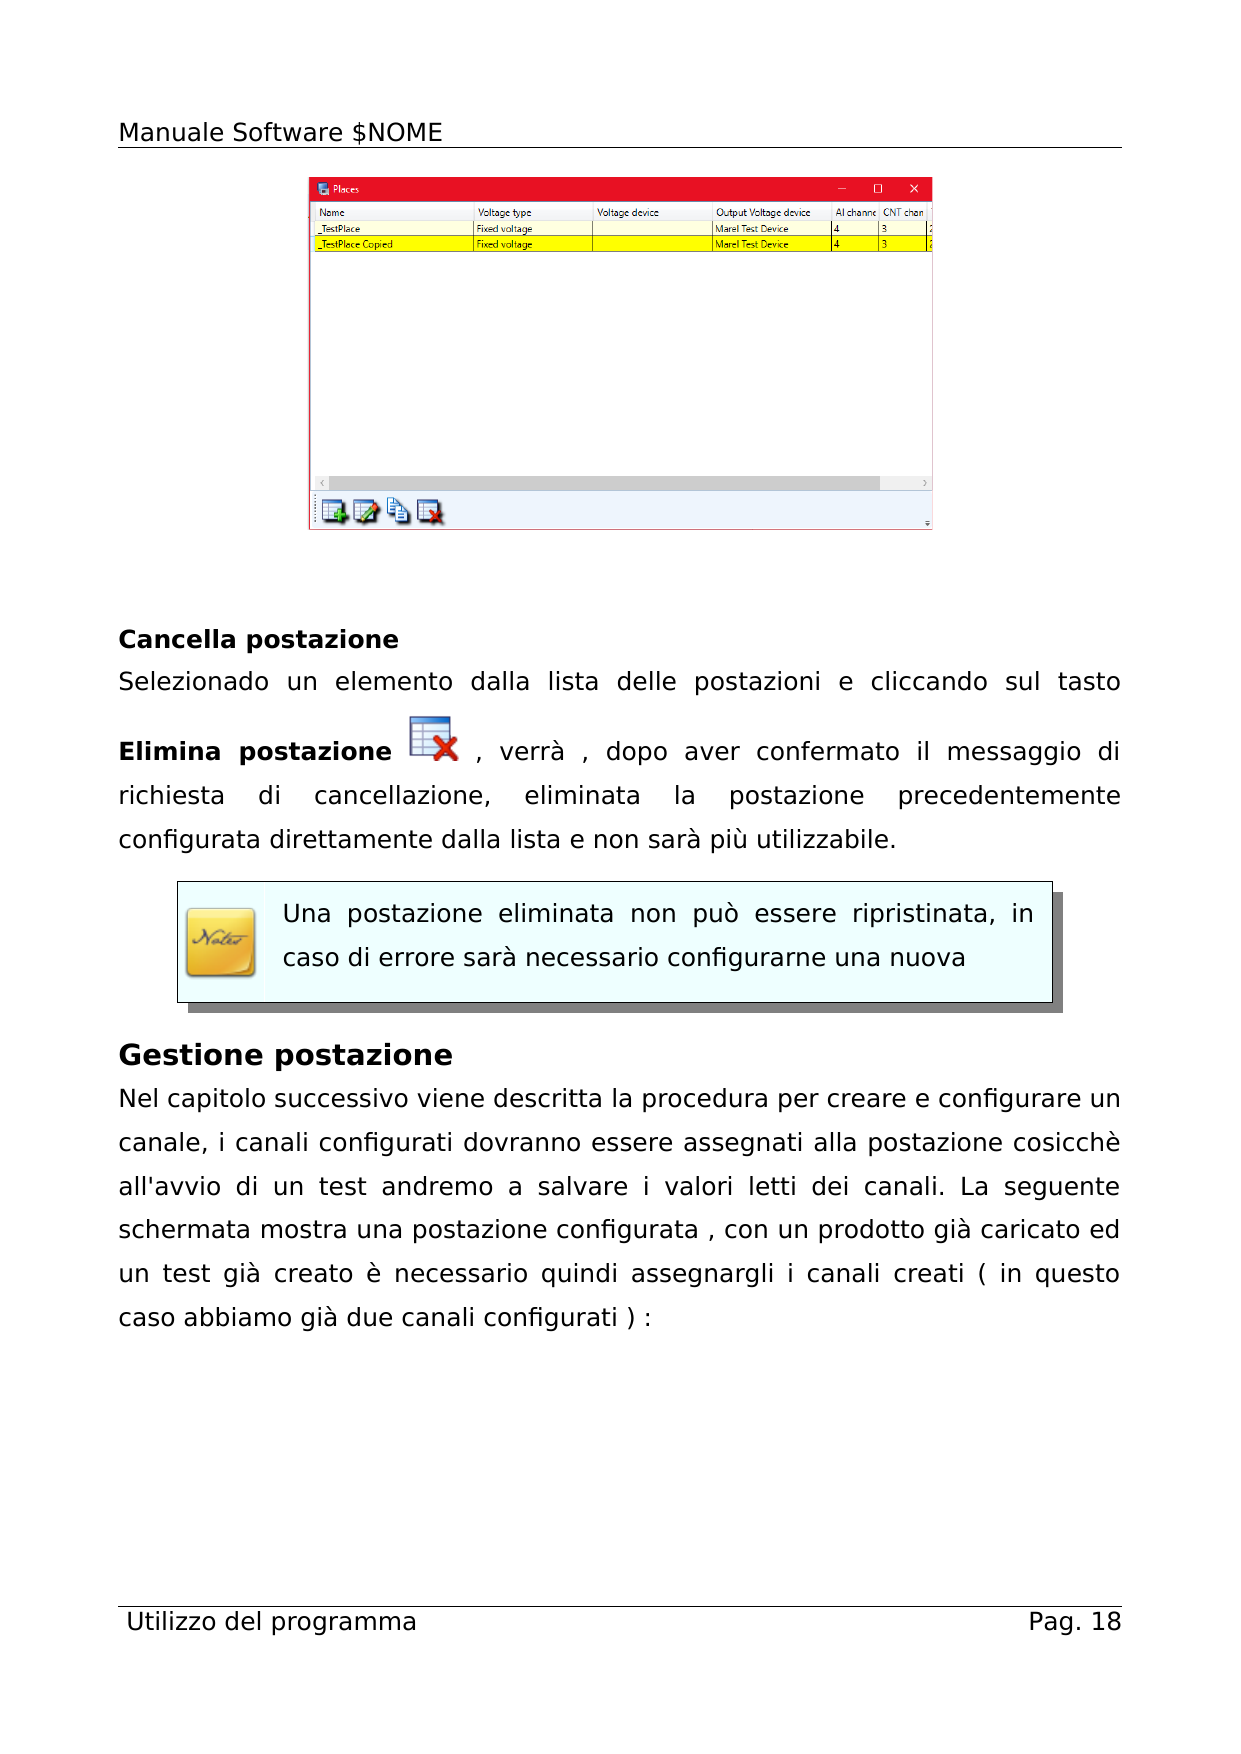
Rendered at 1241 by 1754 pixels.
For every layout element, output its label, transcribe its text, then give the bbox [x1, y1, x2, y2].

table_header Una postazione eliminata non può essere ripristinata, in caso di errore sarà necessario configurarne una nuova [265, 882, 1052, 1002]
picture [408, 710, 459, 761]
picture [307, 177, 933, 530]
subtitle Cancella postazione [118, 625, 1122, 654]
text Selezionado un elemento dalla lista delle postazioni e cliccando sul tasto Elimina postazione , verrà , dopo aver confermato il messaggio di richiesta di cancellazione, eliminata la postazione precedentemente configurata direttamente dalla lista e non sarà più utilizzabile. [118, 667, 1122, 854]
subtitle Gestione postazione [118, 1038, 1122, 1072]
table_header [178, 882, 264, 1002]
picture [183, 904, 259, 980]
text Nel capitolo successivo viene descritta la procedura per creare e configurare un canale, i canali configurati dovranno essere assegnati alla postazione cosicchè all'avvio di un test andremo a salvare i valori letti dei canali. La seguente schermata mostra una postazione configurata , con un prodotto già caricato ed un test già creato è necessario quindi assegnargli i canali creati ( in questo caso abbiamo già due canali configurati ) : [118, 1084, 1122, 1332]
